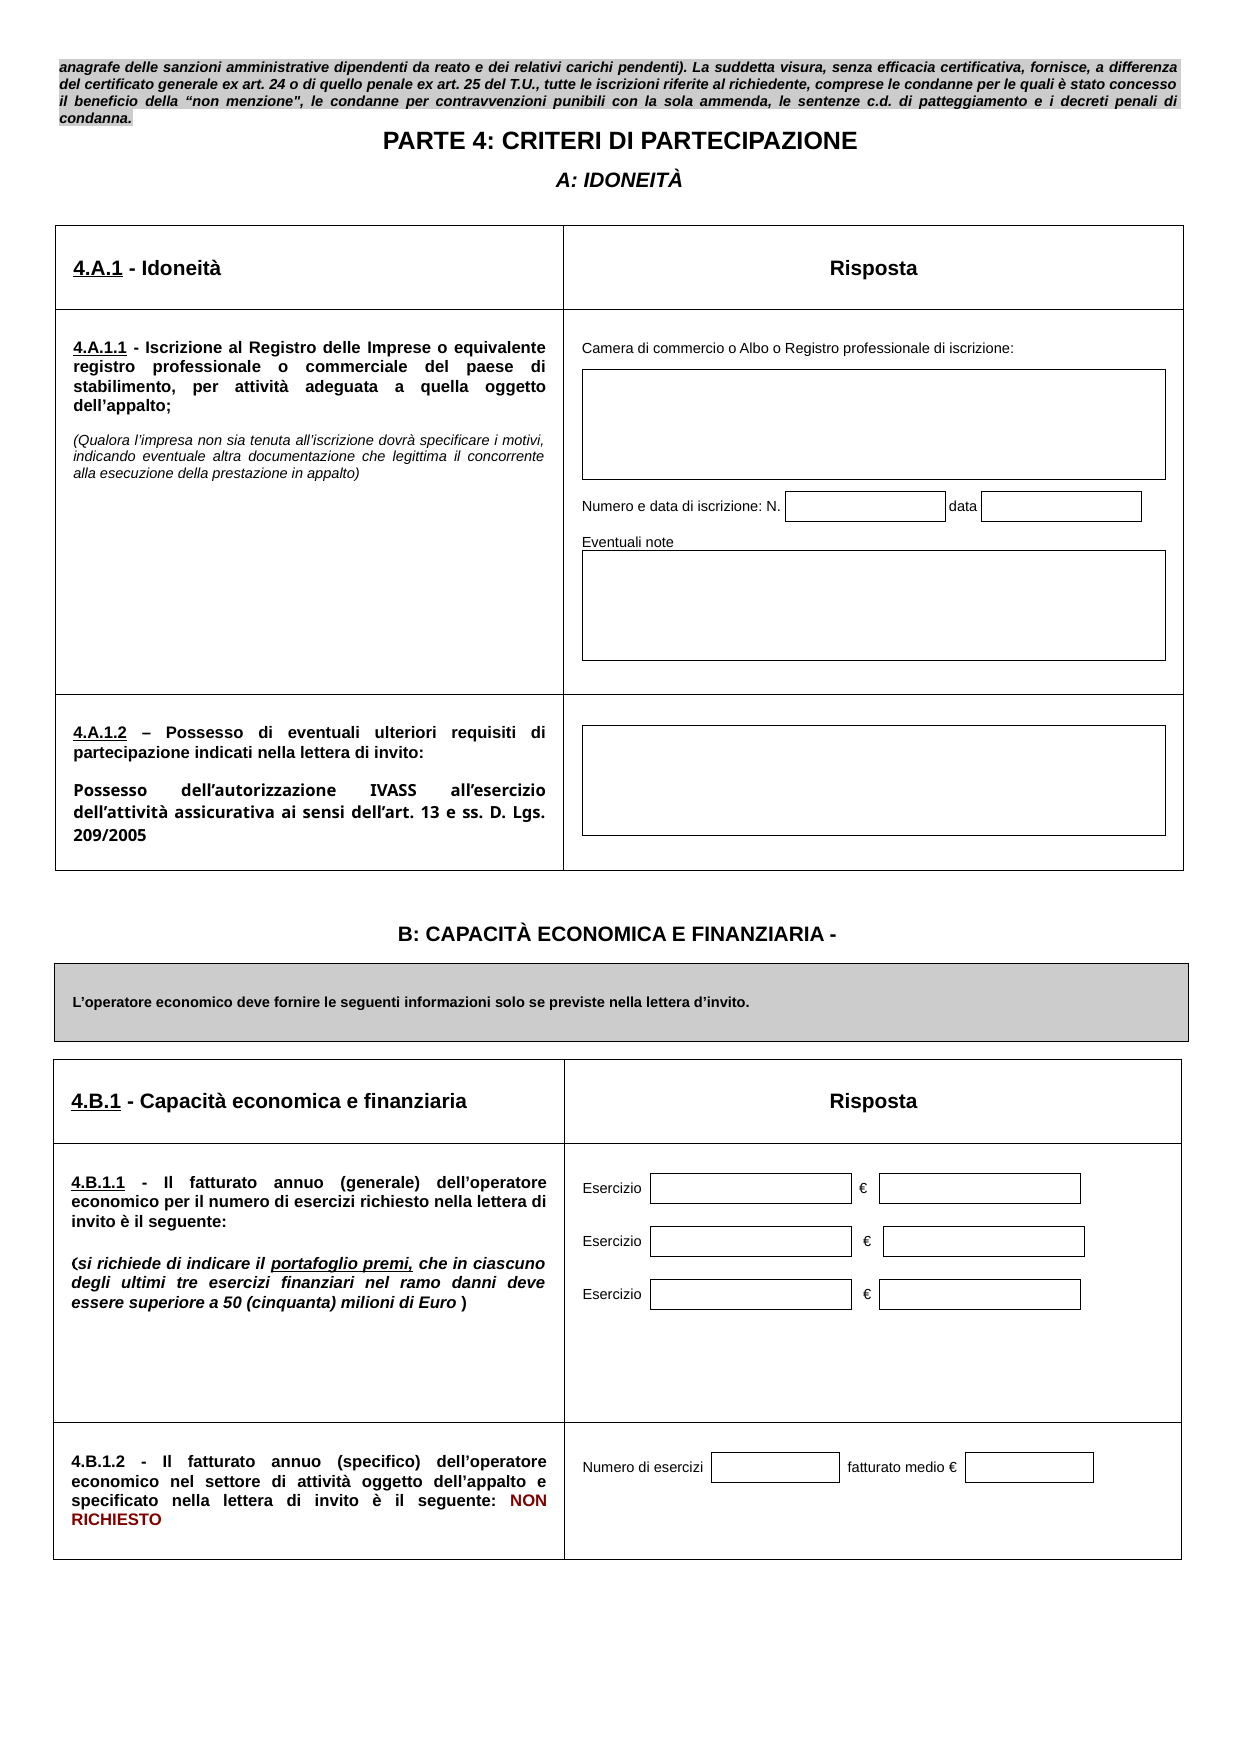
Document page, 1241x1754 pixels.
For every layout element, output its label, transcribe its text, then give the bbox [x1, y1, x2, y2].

table_cell Esercizio € Esercizio € Esercizio € [565, 1144, 1181, 1422]
table_header 4.B.1 - Capacità economica e finanziaria [54, 1060, 564, 1142]
table_cell 4.A.1.1 - Iscrizione al Registro delle Imprese o equivalente registro professionale o commerciale del paese di stabilimento, per attività adeguata a quella oggetto dell’appalto; (Qualora l’impresa non sia tenuta all’iscrizione dovrà specificare i motivi, indicando eventuale altra documentazione che legittima il concorrente alla esecuzione della prestazione in appalto) [56, 310, 563, 694]
text anagrafe delle sanzioni amministrative dipendenti da reato e dei relativi carichi pendenti). La suddetta visura, senza efficacia certificativa, fornisce, a differenza del certificato generale ex art. 24 o di quello penale ex art. 25 del T.U., tutte le iscrizioni riferite al richiedente, comprese le condanne per le quali è stato concesso il beneficio della “non menzione", le condanne per contravvenzioni punibili con la sola ammenda, le sentenze c.d. di patteggiamento e i decreti penali di condanna. [59, 59, 1181, 126]
table_header Risposta [565, 1060, 1181, 1142]
table_header L’operatore economico deve fornire le seguenti informazioni solo se previste nella lettera d’invito. [55, 964, 1188, 1041]
table_cell Camera di commercio o Albo o Registro professionale di iscrizione: Numero e data di iscrizione: N. data Eventuali note [564, 310, 1183, 694]
text A: IDONEITÀ [59, 167, 1181, 191]
text B: CAPACITÀ ECONOMICA E FINANZIARIA - [59, 922, 1181, 946]
table_header 4.A.1 - Idoneità [56, 226, 563, 309]
text PARTE 4: CRITERI DI PARTECIPAZIONE [59, 126, 1181, 155]
table_cell 4.B.1.2 - Il fatturato annuo (specifico) dell’operatore economico nel settore di attività oggetto dell’appalto e specificato nella lettera di invito è il seguente: NON RICHIESTO [54, 1423, 564, 1558]
table_cell 4.B.1.1 - Il fatturato annuo (generale) dell’operatore economico per il numero di esercizi richiesto nella lettera di invito è il seguente: (si richiede di indicare il portafoglio premi, che in ciascuno degli ultimi tre esercizi finanziari nel ramo danni deve essere superiore a 50 (cinquanta) milioni di Euro ) [54, 1144, 564, 1422]
table_cell 4.A.1.2 – Possesso di eventuali ulteriori requisiti di partecipazione indicati nella lettera di invito: Possesso dell’autorizzazione IVASS all’esercizio dell’attività assicurativa ai sensi dell’art. 13 e ss. D. Lgs. 209/2005 [56, 695, 563, 870]
table_cell [564, 695, 1183, 870]
table_cell Numero di esercizi fatturato medio € [565, 1423, 1181, 1558]
table_header Risposta [564, 226, 1183, 309]
